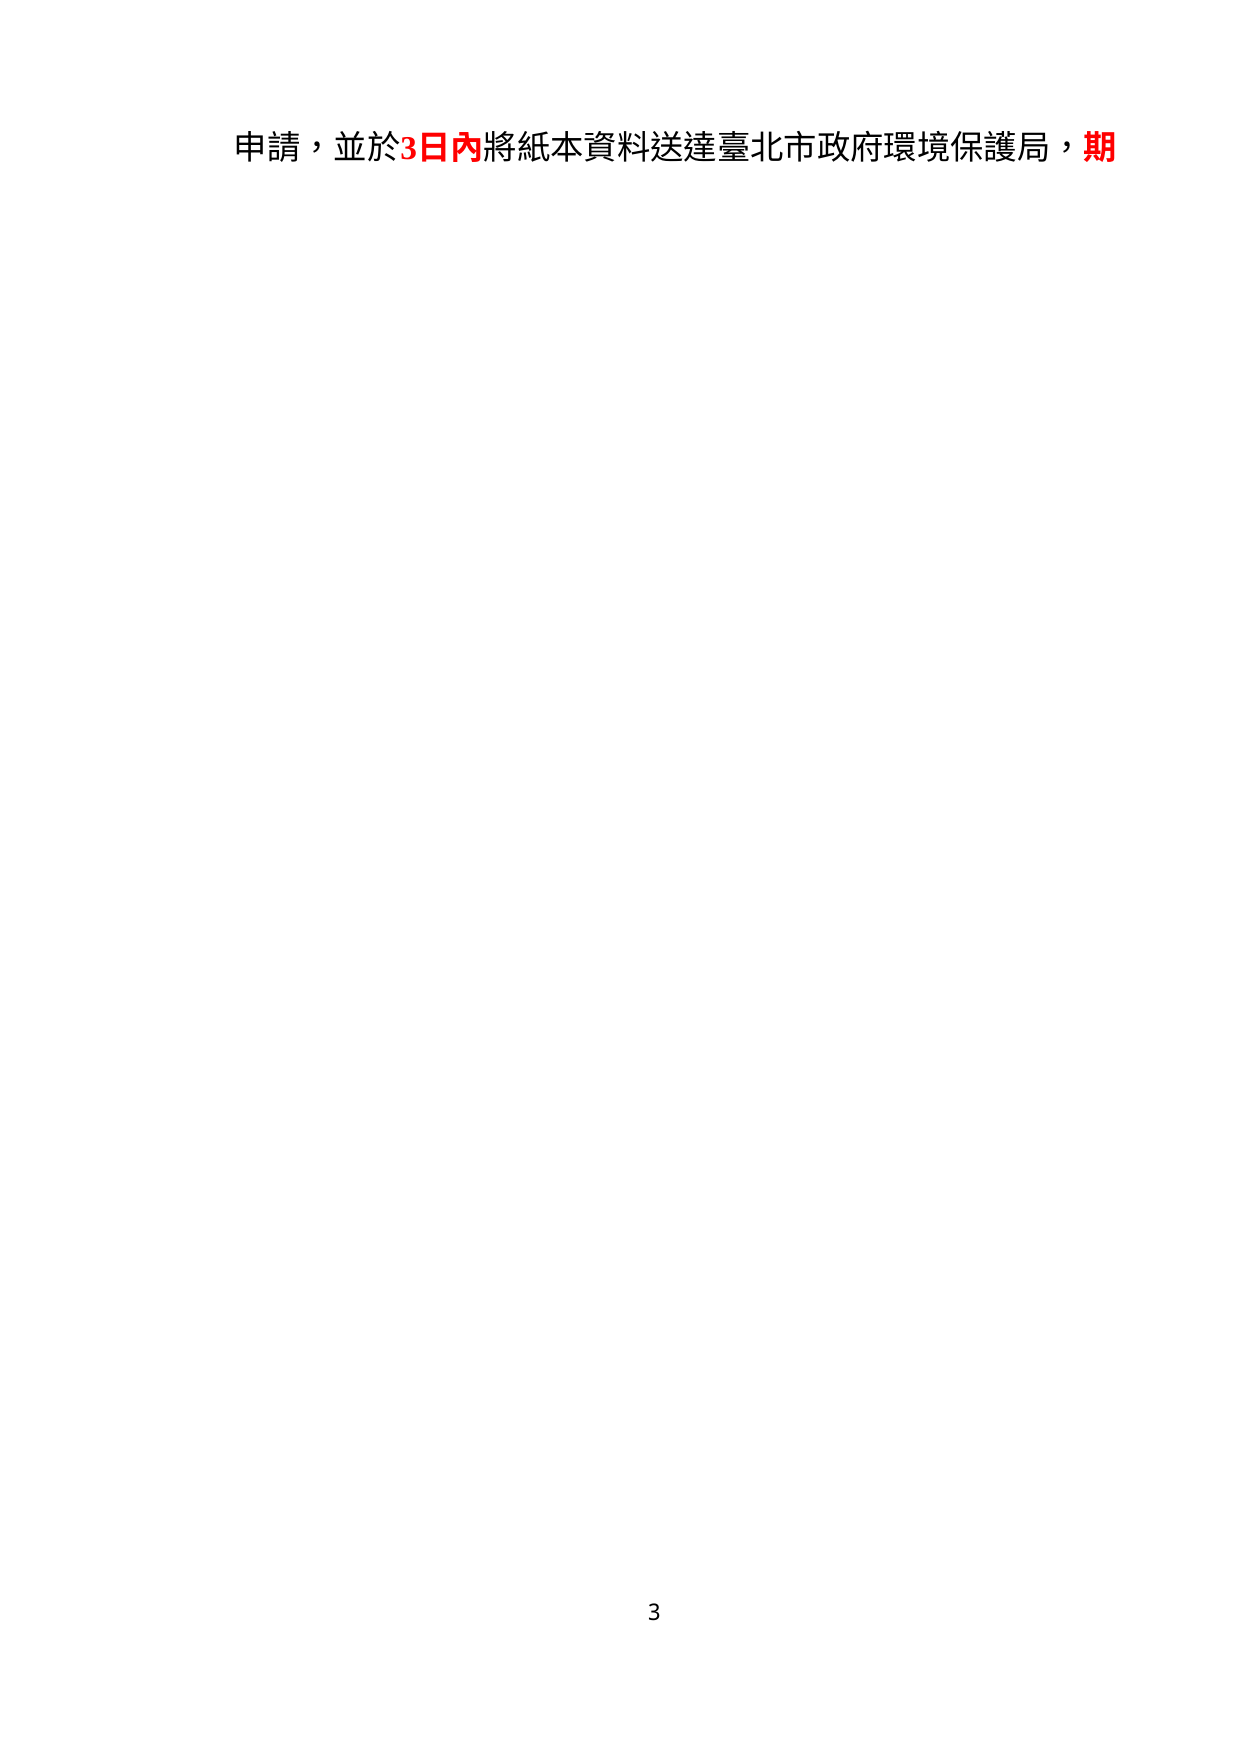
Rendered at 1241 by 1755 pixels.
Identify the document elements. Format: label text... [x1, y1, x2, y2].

text 申請，並於3日內將紙本資料送達臺北市政府環境保護局，期 [158, 121, 1124, 169]
